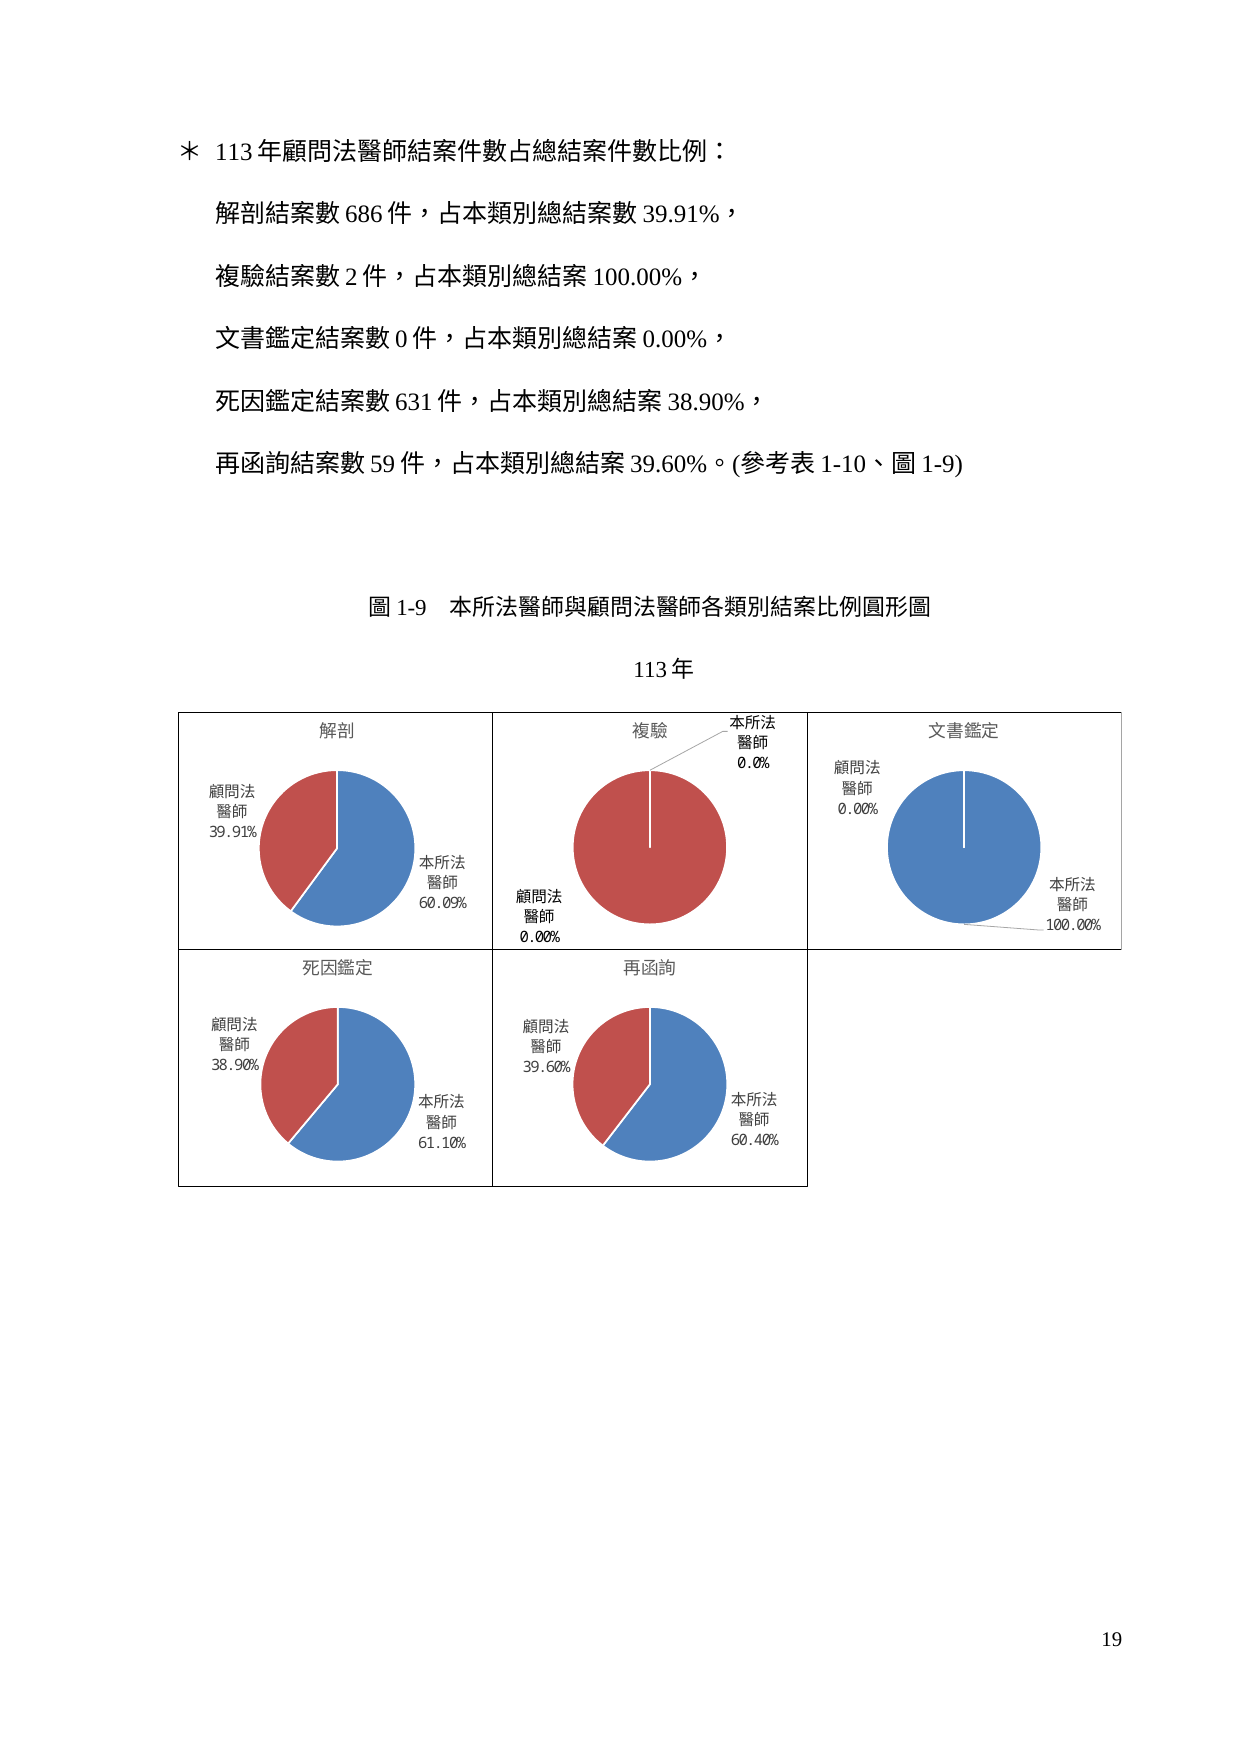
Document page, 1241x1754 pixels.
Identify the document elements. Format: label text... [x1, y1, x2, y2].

text 死因鑑定結案數631件，占本類別總結案38.90%， [177, 358, 1122, 420]
text 圖1-9 本所法醫師與顧問法醫師各類別結案比例圓形圖 [177, 564, 1122, 626]
text 文書鑑定結案數0件，占本類別總結案0.00%， [177, 295, 1122, 358]
text 113年 [177, 626, 1122, 689]
list 113年顧問法醫師結案件數占總結案件數比例： [177, 108, 1122, 170]
text 解剖結案數686件，占本類別總結案數39.91%， [177, 170, 1122, 233]
text 再函詢結案數59件，占本類別總結案39.60%。(參考表1-10、圖1-9) [177, 420, 1122, 483]
text 複驗結案數2件，占本類別總結案100.00%， [177, 233, 1122, 295]
